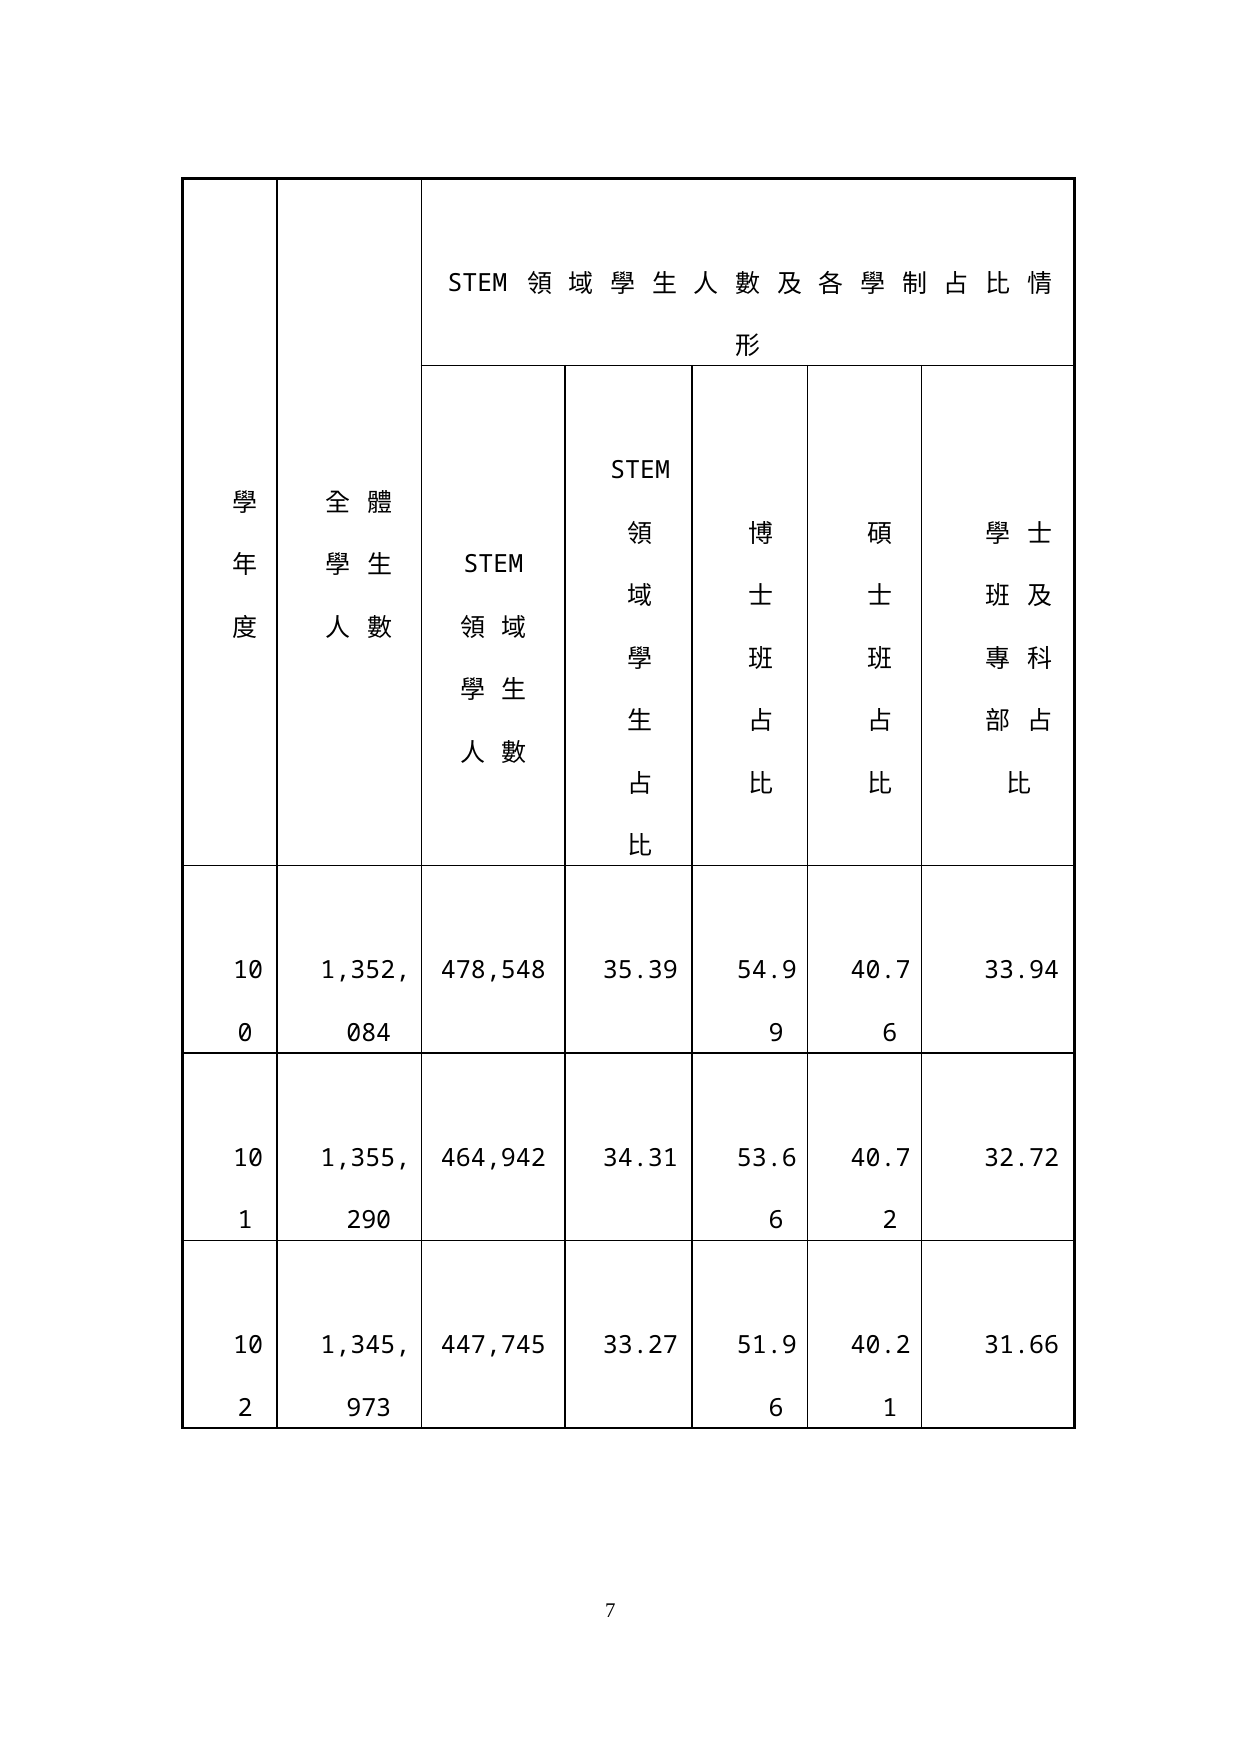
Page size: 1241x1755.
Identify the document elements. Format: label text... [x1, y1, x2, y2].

table_cell 學士班及專科部占比 [922, 366, 1073, 865]
table_cell 447,745 [422, 1241, 564, 1427]
table_cell 33.27 [566, 1241, 691, 1427]
table_cell 31.66 [922, 1241, 1073, 1427]
table_header 全體學生人數 [278, 180, 421, 865]
table_cell 博士班占比 [693, 366, 807, 865]
table_cell 40.76 [808, 866, 921, 1052]
table_cell 102 [184, 1241, 276, 1427]
table_cell 53.66 [693, 1054, 807, 1240]
table_cell 1,352,084 [278, 866, 421, 1052]
table_cell 35.39 [566, 866, 691, 1052]
table_header STEM領域學生人數及各學制占比情形 [422, 180, 1073, 365]
table_cell 34.31 [566, 1054, 691, 1240]
table_cell 40.72 [808, 1054, 921, 1240]
table_cell 1,355,290 [278, 1054, 421, 1240]
table_cell 碩士班占比 [808, 366, 921, 865]
table_cell 33.94 [922, 866, 1073, 1052]
table_cell 40.21 [808, 1241, 921, 1427]
table_cell 464,942 [422, 1054, 564, 1240]
table_cell 32.72 [922, 1054, 1073, 1240]
table_cell 54.99 [693, 866, 807, 1052]
table_cell STEM領域學生占比 [566, 366, 691, 865]
table_cell 1,345,973 [278, 1241, 421, 1427]
table_cell 478,548 [422, 866, 564, 1052]
table_cell STEM領域學生人數 [422, 366, 564, 865]
table_cell 101 [184, 1054, 276, 1240]
table_cell 51.96 [693, 1241, 807, 1427]
table_cell 100 [184, 866, 276, 1052]
table_header 學年度 [184, 180, 276, 865]
